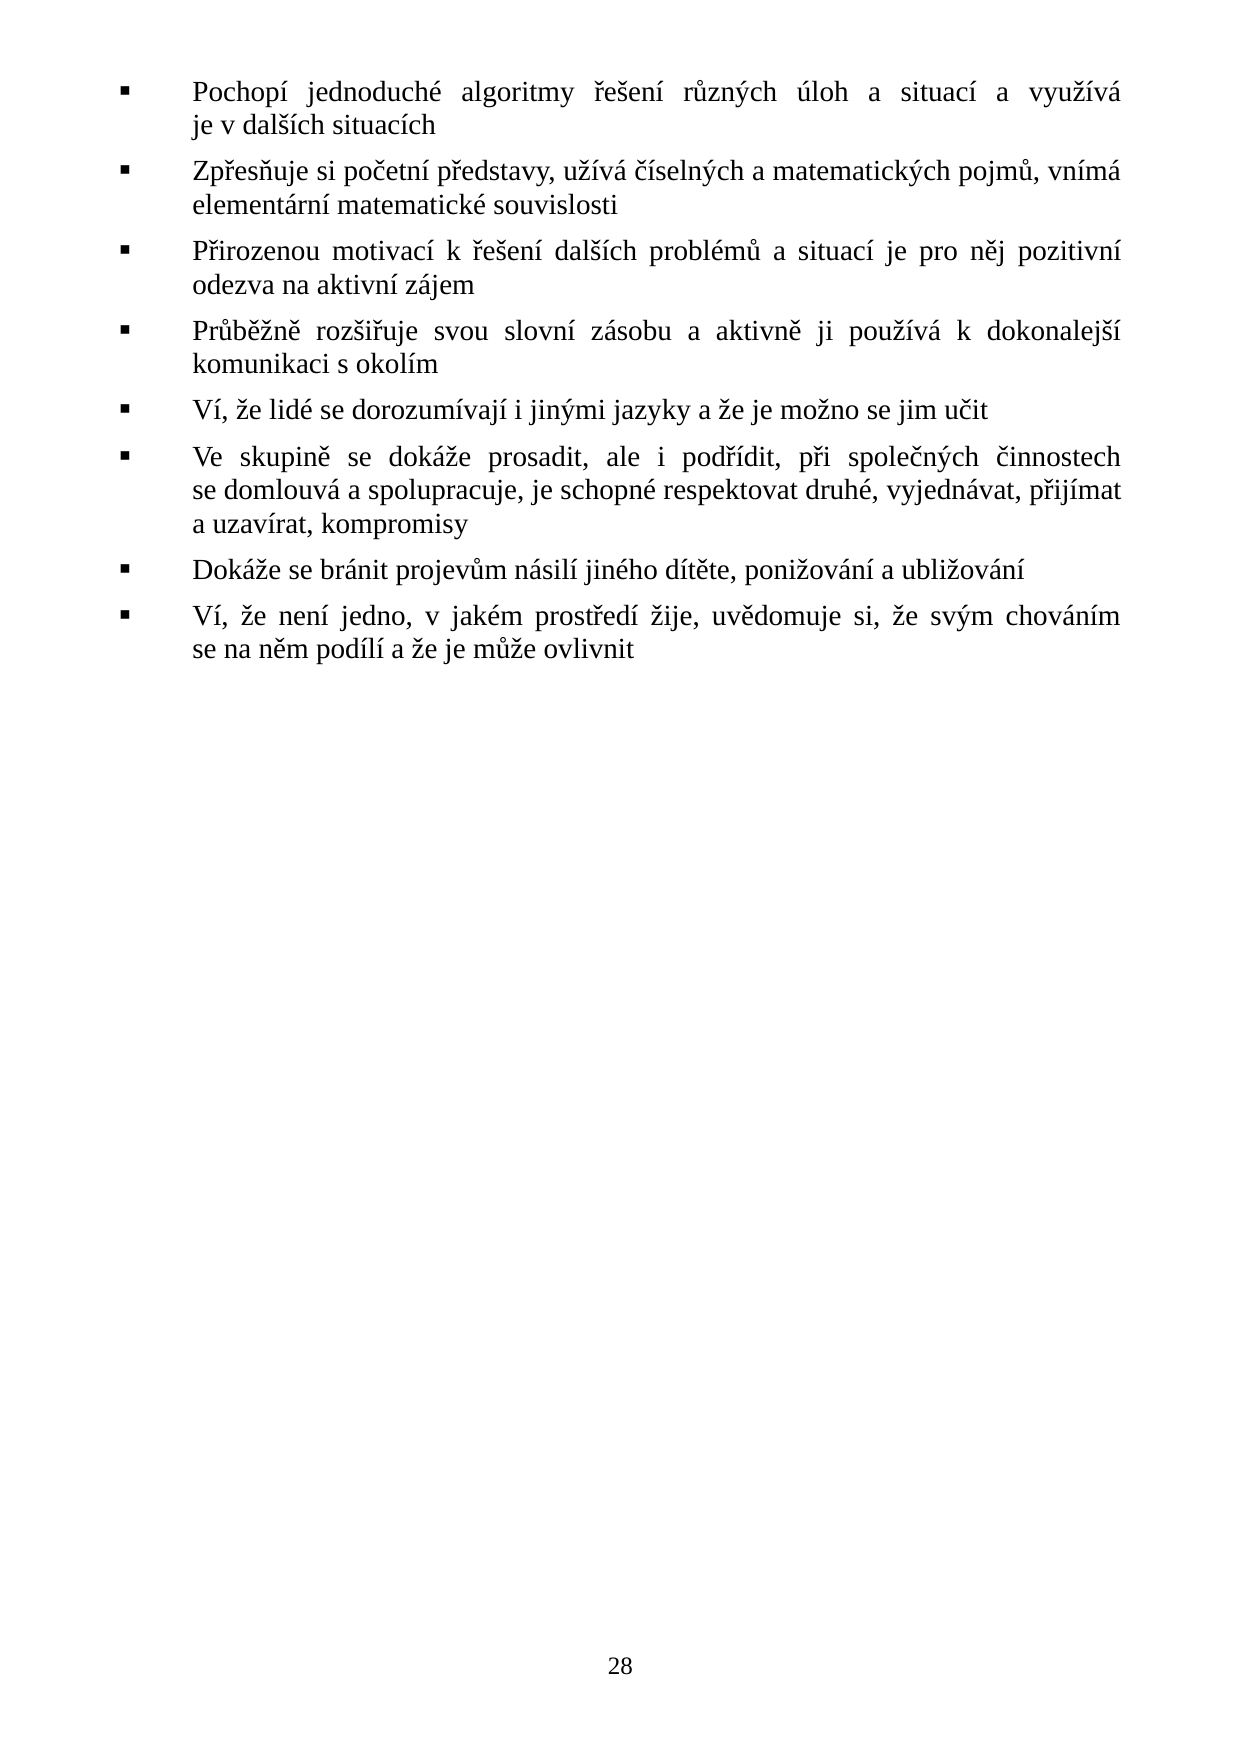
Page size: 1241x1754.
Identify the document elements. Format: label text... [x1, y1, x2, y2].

list Průběžně rozšiřuje svou slovní zásobu a aktivně ji používá k dokonalejší komunikaci s okolím [118, 313, 1122, 380]
list Přirozenou motivací k řešení dalších problémů a situací je pro něj pozitivní odezva na aktivní zájem [118, 233, 1122, 300]
list Zpřesňuje si početní představy, užívá číselných a matematických pojmů, vnímá elementární matematické souvislosti [118, 153, 1122, 221]
list Ví, že lidé se dorozumívají i jinými jazyky a že je možno se jim učit [118, 392, 1122, 426]
list Ví, že není jedno, v jakém prostředí žije, uvědomuje si, že svým chováním se na něm podílí a že je může ovlivnit [118, 598, 1122, 665]
list Pochopí jednoduché algoritmy řešení různých úloh a situací a využívá je v dalších situacích [118, 74, 1122, 141]
list Dokáže se bránit projevům násilí jiného dítěte, ponižování a ubližování [118, 552, 1122, 586]
list Ve skupině se dokáže prosadit, ale i podřídit, při společných činnostech se domlouvá a spolupracuje, je schopné respektovat druhé, vyjednávat, přijímat a uzavírat, kompromisy [118, 439, 1122, 539]
